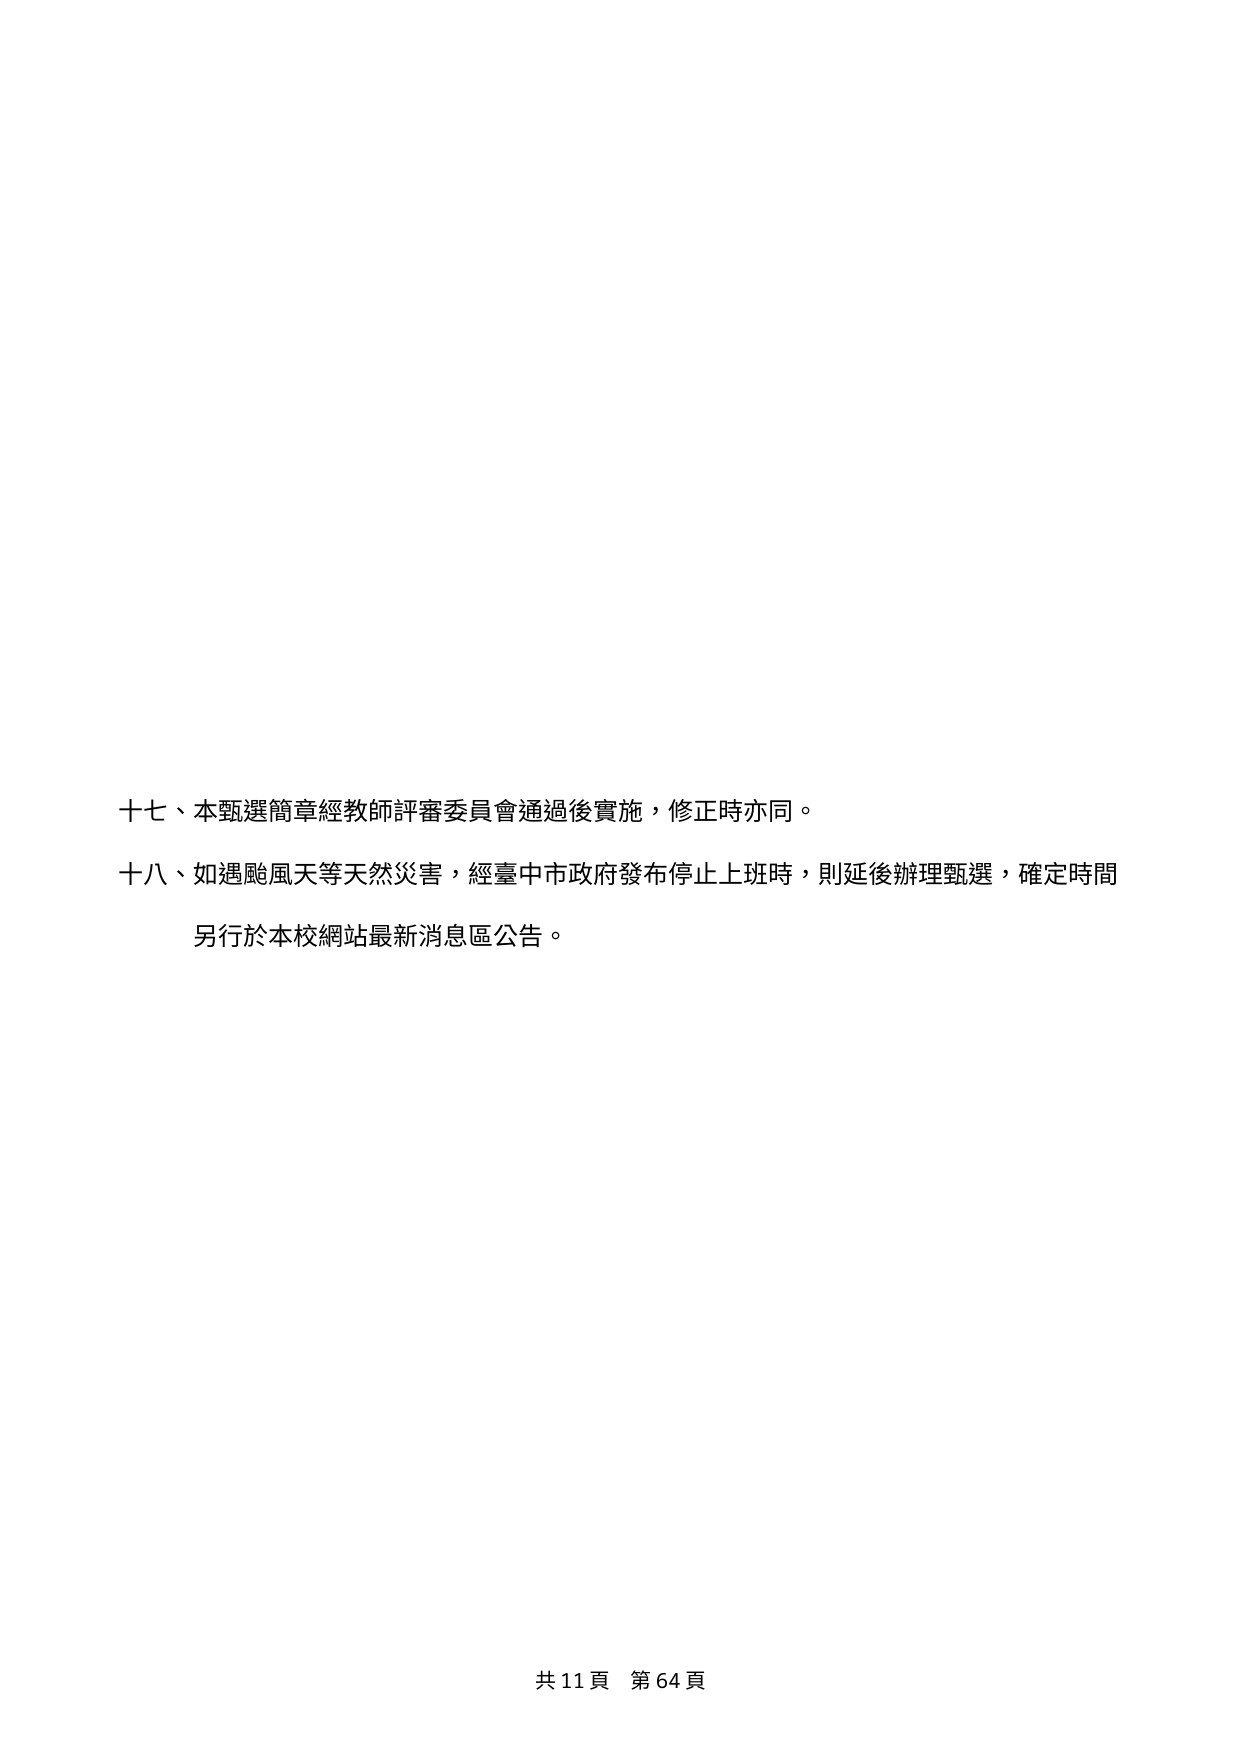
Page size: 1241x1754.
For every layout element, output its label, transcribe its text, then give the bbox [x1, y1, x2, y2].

text 十八、如遇颱風天等天然災害，經臺中市政府發布停止上班時，則延後辦理甄選，確定時間另行於本校網站最新消息區公告。 [118, 831, 1122, 956]
text 十七、本甄選簡章經教師評審委員會通過後實施，修正時亦同。 [118, 768, 1122, 831]
